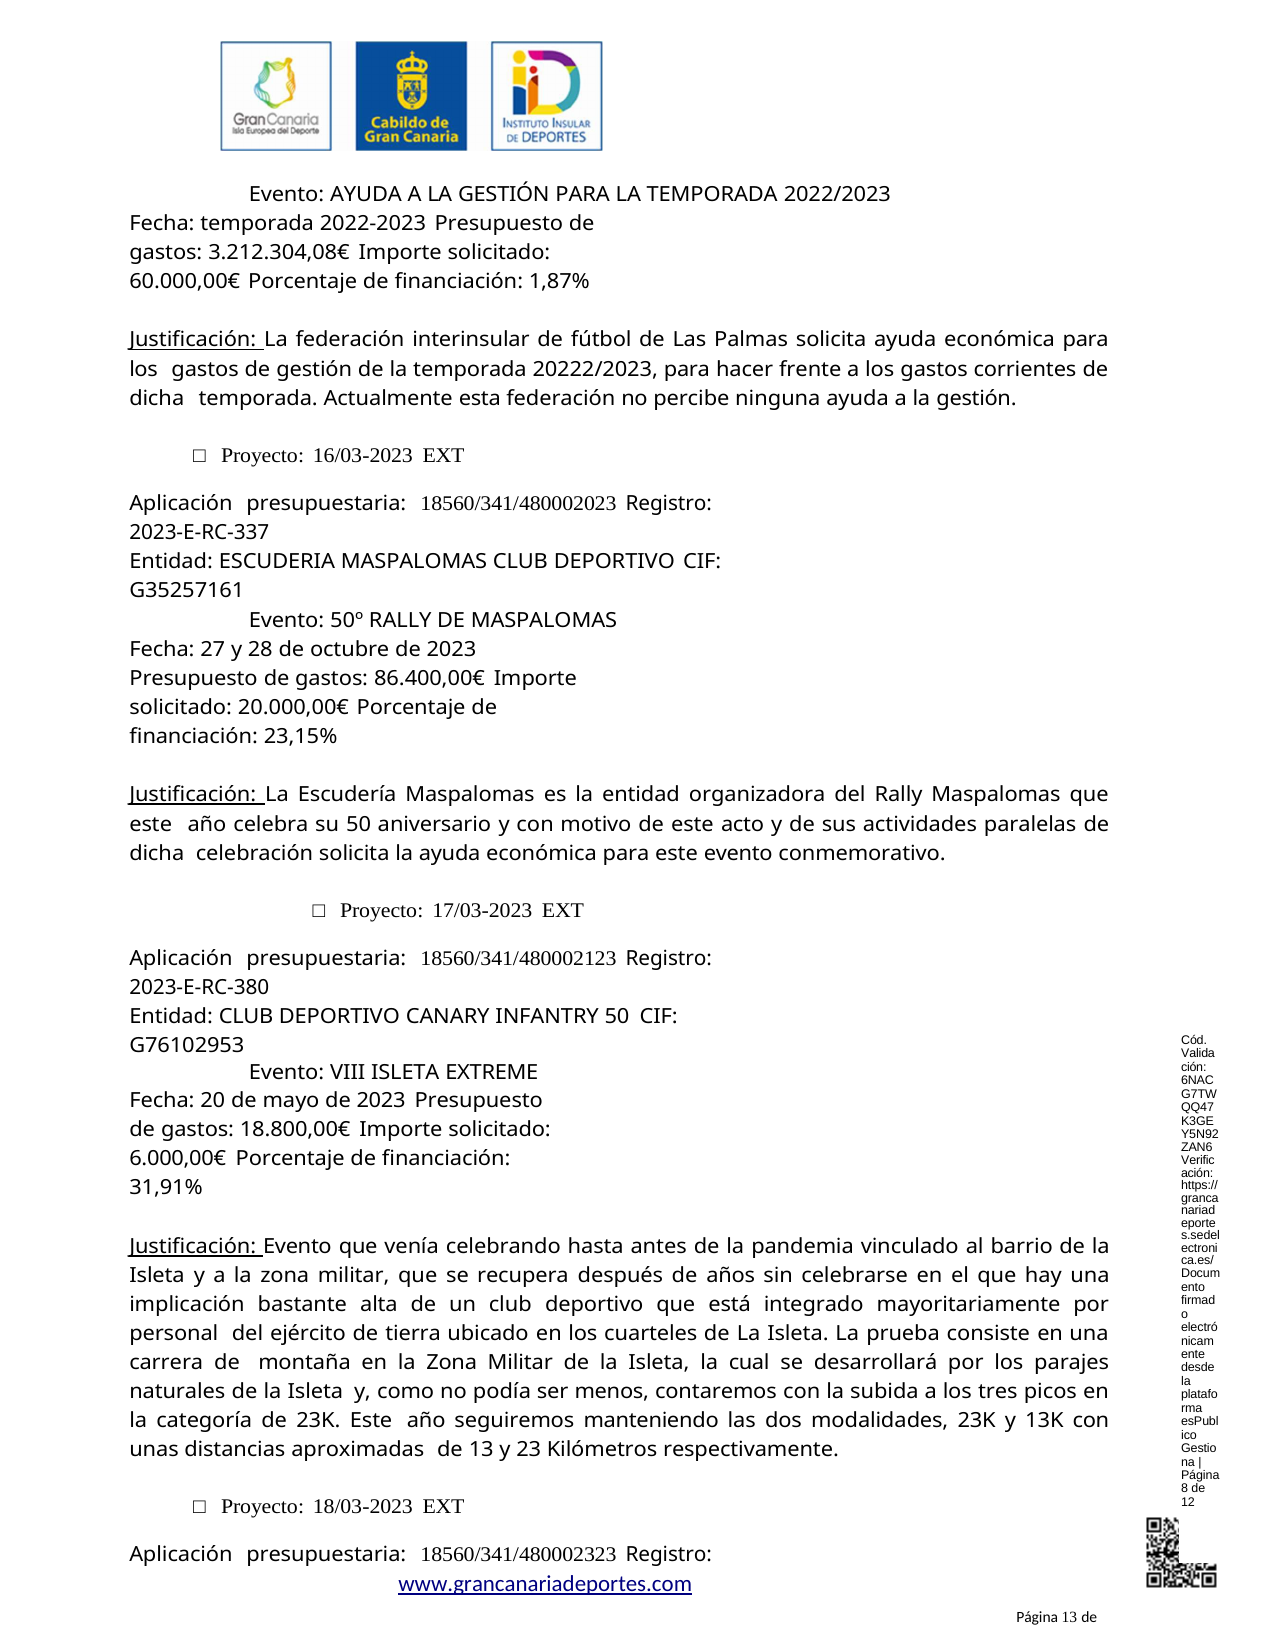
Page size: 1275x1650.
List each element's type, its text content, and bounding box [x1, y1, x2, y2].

text Aplicación presupuestaria: 18560/341/480002323 Registro: 2022-E-RE-2905 [129, 1539, 763, 1567]
text Verificación: https://grancanariadeportes.sedelectronica.es/ [1181, 1154, 1220, 1267]
list Proyecto: 18/03-2023 EXT [193, 1494, 1179, 1518]
text Entidad: ESCUDERIA MASPALOMAS CLUB DEPORTIVO CIF: G35257161 [129, 547, 733, 604]
text Justificación: Evento que venía celebrando hasta antes de la pandemia vinculado al barrio de la Isleta y a la zona militar, que se recupera después de años sin celebrarse en el que hay una implicación bastante alta de un club deportivo que está integrado mayoritariamente por personal del ejército de tierra ubicado en los cuarteles de La Isleta. La prueba consiste en una carrera de montaña en la Zona Militar de la Isleta, la cual se desarrollará por los parajes naturales de la Isleta y, como no podía ser menos, contaremos con la subida a los tres picos en la categoría de 23K. Este año seguiremos manteniendo las dos modalidades, 23K y 13K con unas distancias aproximadas de 13 y 23 Kilómetros respectivamente. [129, 1231, 1110, 1462]
text Evento: 50º RALLY DE MASPALOMAS [248, 605, 1229, 633]
list Proyecto: 17/03-2023 EXT [312, 898, 1229, 922]
text Cód. Validación: 6NACG7TWQQ47K3GEY5N92ZAN6 [1181, 1034, 1220, 1154]
text Entidad: CLUB DEPORTIVO CANARY INFANTRY 50 CIF: G76102953 [129, 1001, 696, 1059]
text Evento: VIII ISLETA EXTREME [248, 1060, 1179, 1084]
text Aplicación presupuestaria: 18560/341/480002123 Registro: 2023-E-RC-380 [129, 943, 763, 1001]
text Aplicación presupuestaria: 18560/341/480002023 Registro: 2023-E-RC-337 [129, 488, 763, 546]
text Evento: AYUDA A LA GESTIÓN PARA LA TEMPORADA 2022/2023 [248, 179, 1229, 207]
text Justificación: La Escudería Maspalomas es la entidad organizadora del Rally Maspalomas que este año celebra su 50 aniversario y con motivo de este acto y de sus actividades paralelas de dicha celebración solicita la ayuda económica para este evento conmemorativo. [129, 779, 1109, 866]
text Justificación: La federación interinsular de fútbol de Las Palmas solicita ayuda económica para los gastos de gestión de la temporada 20222/2023, para hacer frente a los gastos corrientes de dicha temporada. Actualmente esta federación no percibe ninguna ayuda a la gestión. [129, 324, 1109, 412]
text [1179, 1033, 1220, 1563]
text Fecha: temporada 2022-2023 Presupuesto de gastos: 3.212.304,08€ Importe solicitado: 60.000,00€ Porcentaje de financiación: 1,87% [129, 208, 609, 295]
text Fecha: 27 y 28 de octubre de 2023 Presupuesto de gastos: 86.400,00€ Importe solicitado: 20.000,00€ Porcentaje de financiación: 23,15% [129, 634, 609, 749]
list Proyecto: 16/03-2023 EXT [193, 443, 1229, 467]
text Fecha: 20 de mayo de 2023 Presupuesto de gastos: 18.800,00€ Importe solicitado: 6.000,00€ Porcentaje de financiación: 31,91% [129, 1086, 562, 1201]
text Documento firmado electrónicamente desde la plataforma esPublico Gestiona | Página 8 de 12 [1181, 1267, 1220, 1509]
